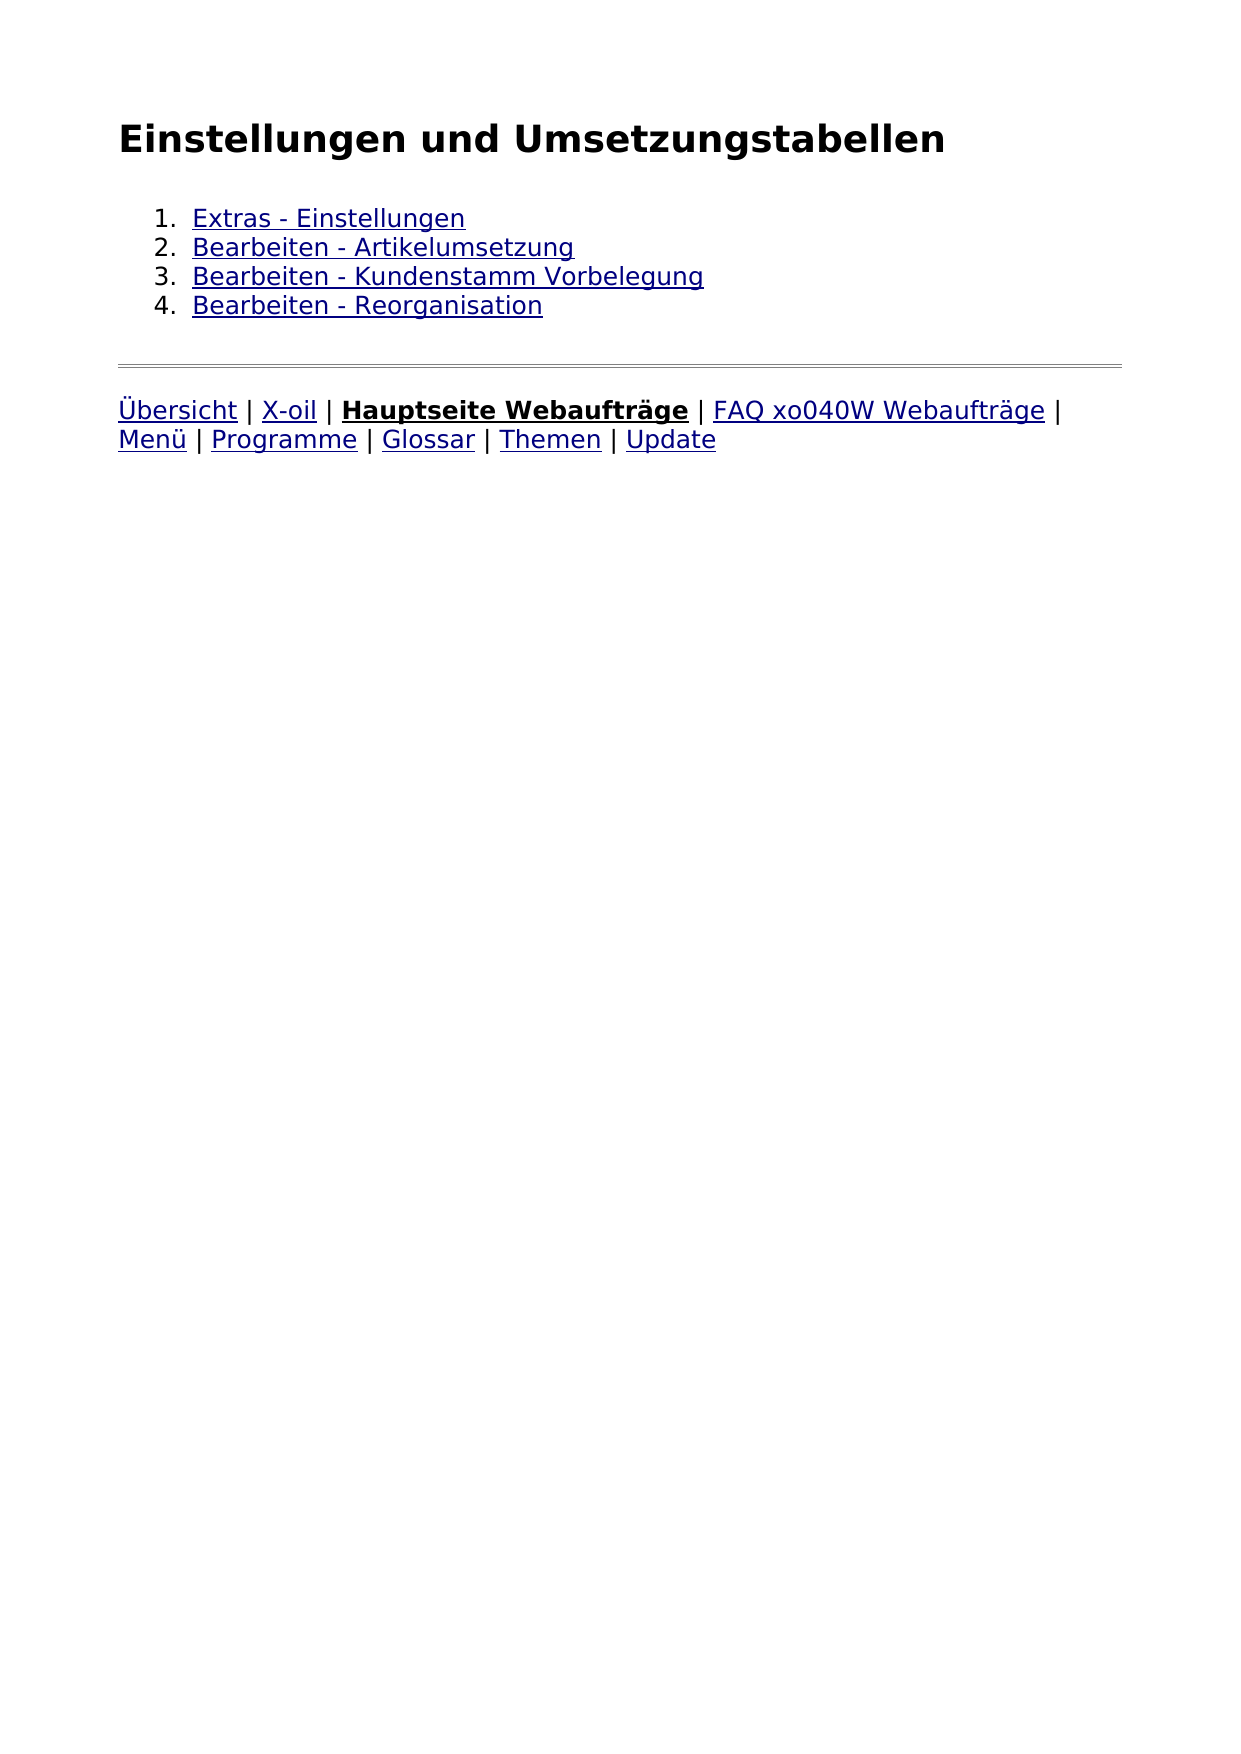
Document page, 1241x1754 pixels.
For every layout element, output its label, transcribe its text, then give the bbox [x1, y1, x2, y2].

subtitle Einstellungen und Umsetzungstabellen [118, 118, 1122, 162]
text Übersicht | X-oil | Hauptseite Webaufträge | FAQ xo040W Webaufträge | Menü | Programme | Glossar | Themen | Update [118, 396, 1122, 454]
list Bearbeiten - Kundenstamm Vorbelegung [177, 262, 1122, 291]
list Bearbeiten - Artikelumsetzung [177, 233, 1122, 262]
list Bearbeiten - Reorganisation [177, 291, 1122, 320]
list Extras - Einstellungen [177, 204, 1122, 233]
